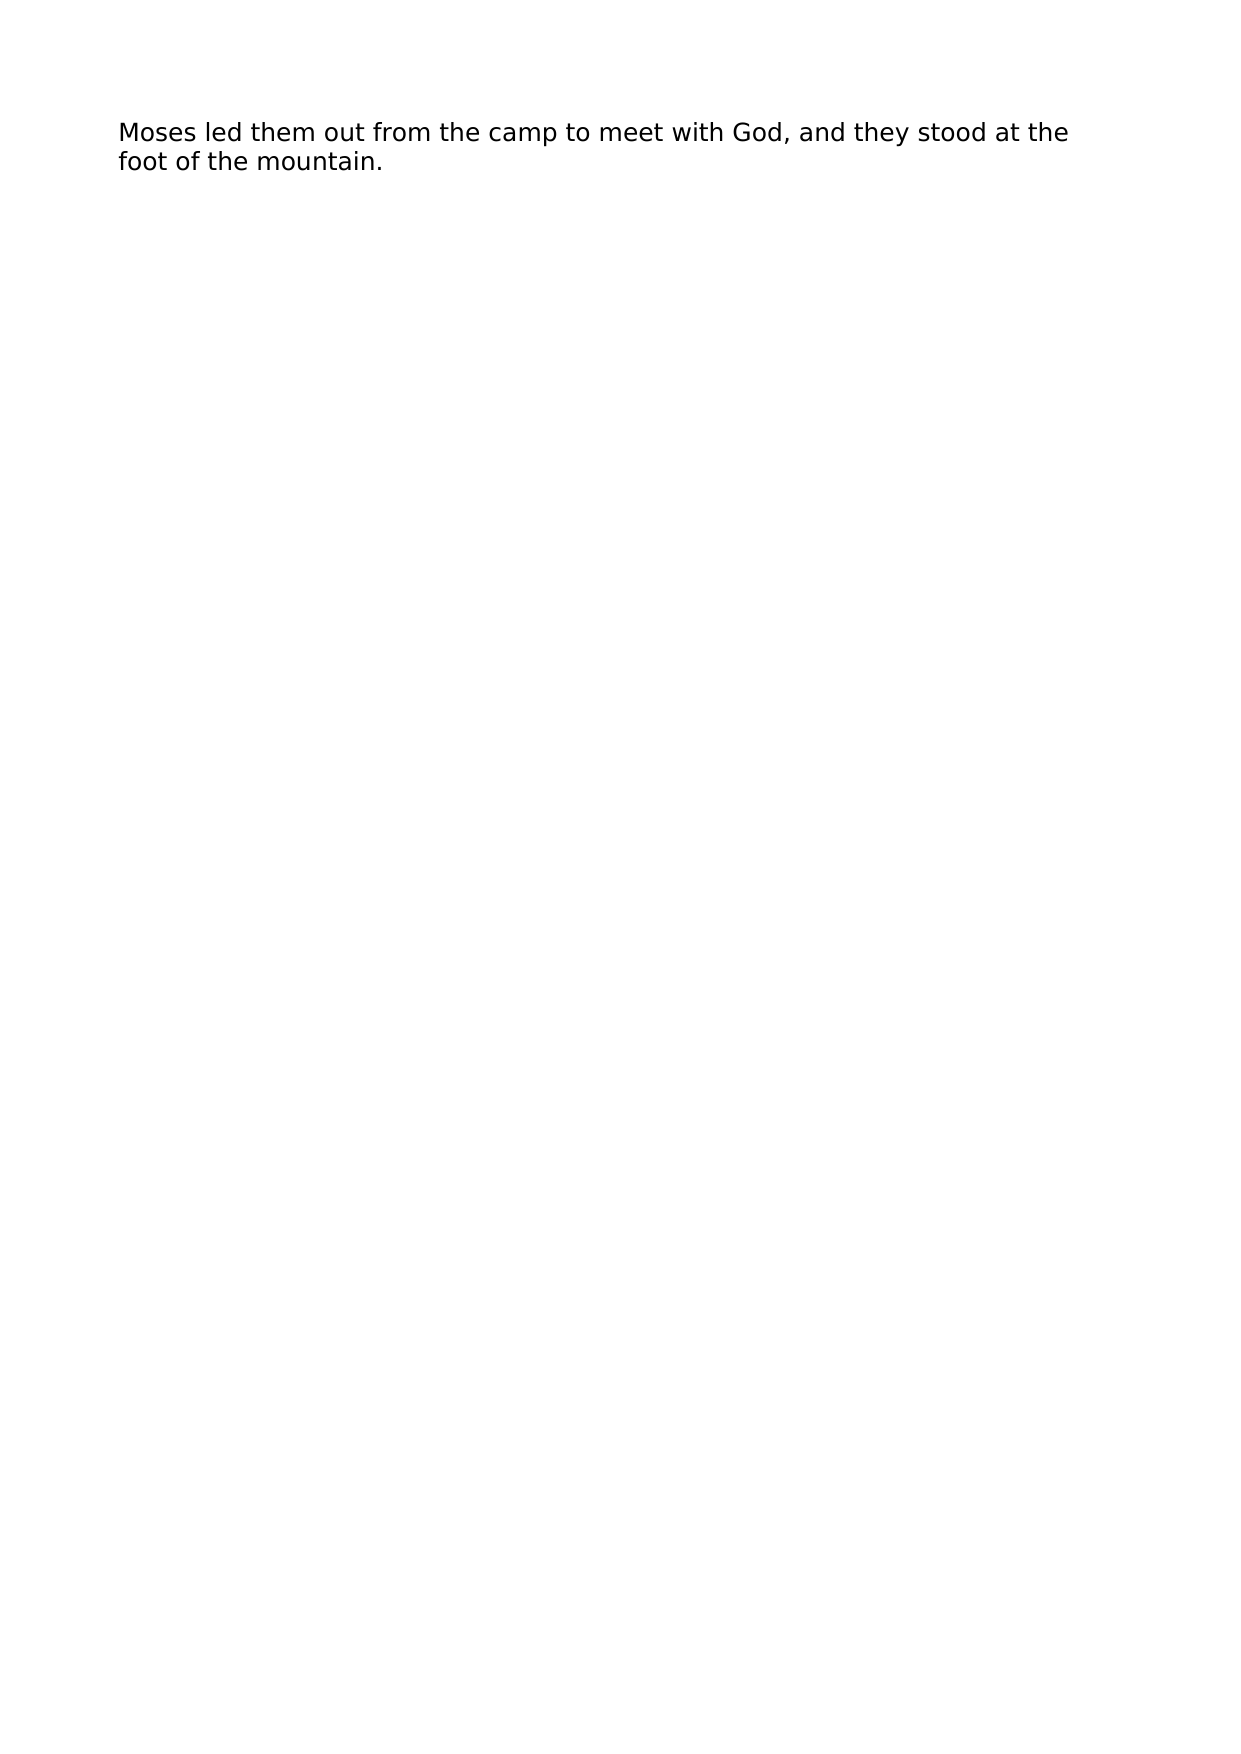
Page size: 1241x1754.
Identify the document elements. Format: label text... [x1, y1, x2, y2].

text Moses led them out from the camp to meet with God, and they stood at the foot of the mountain. [118, 118, 1122, 176]
